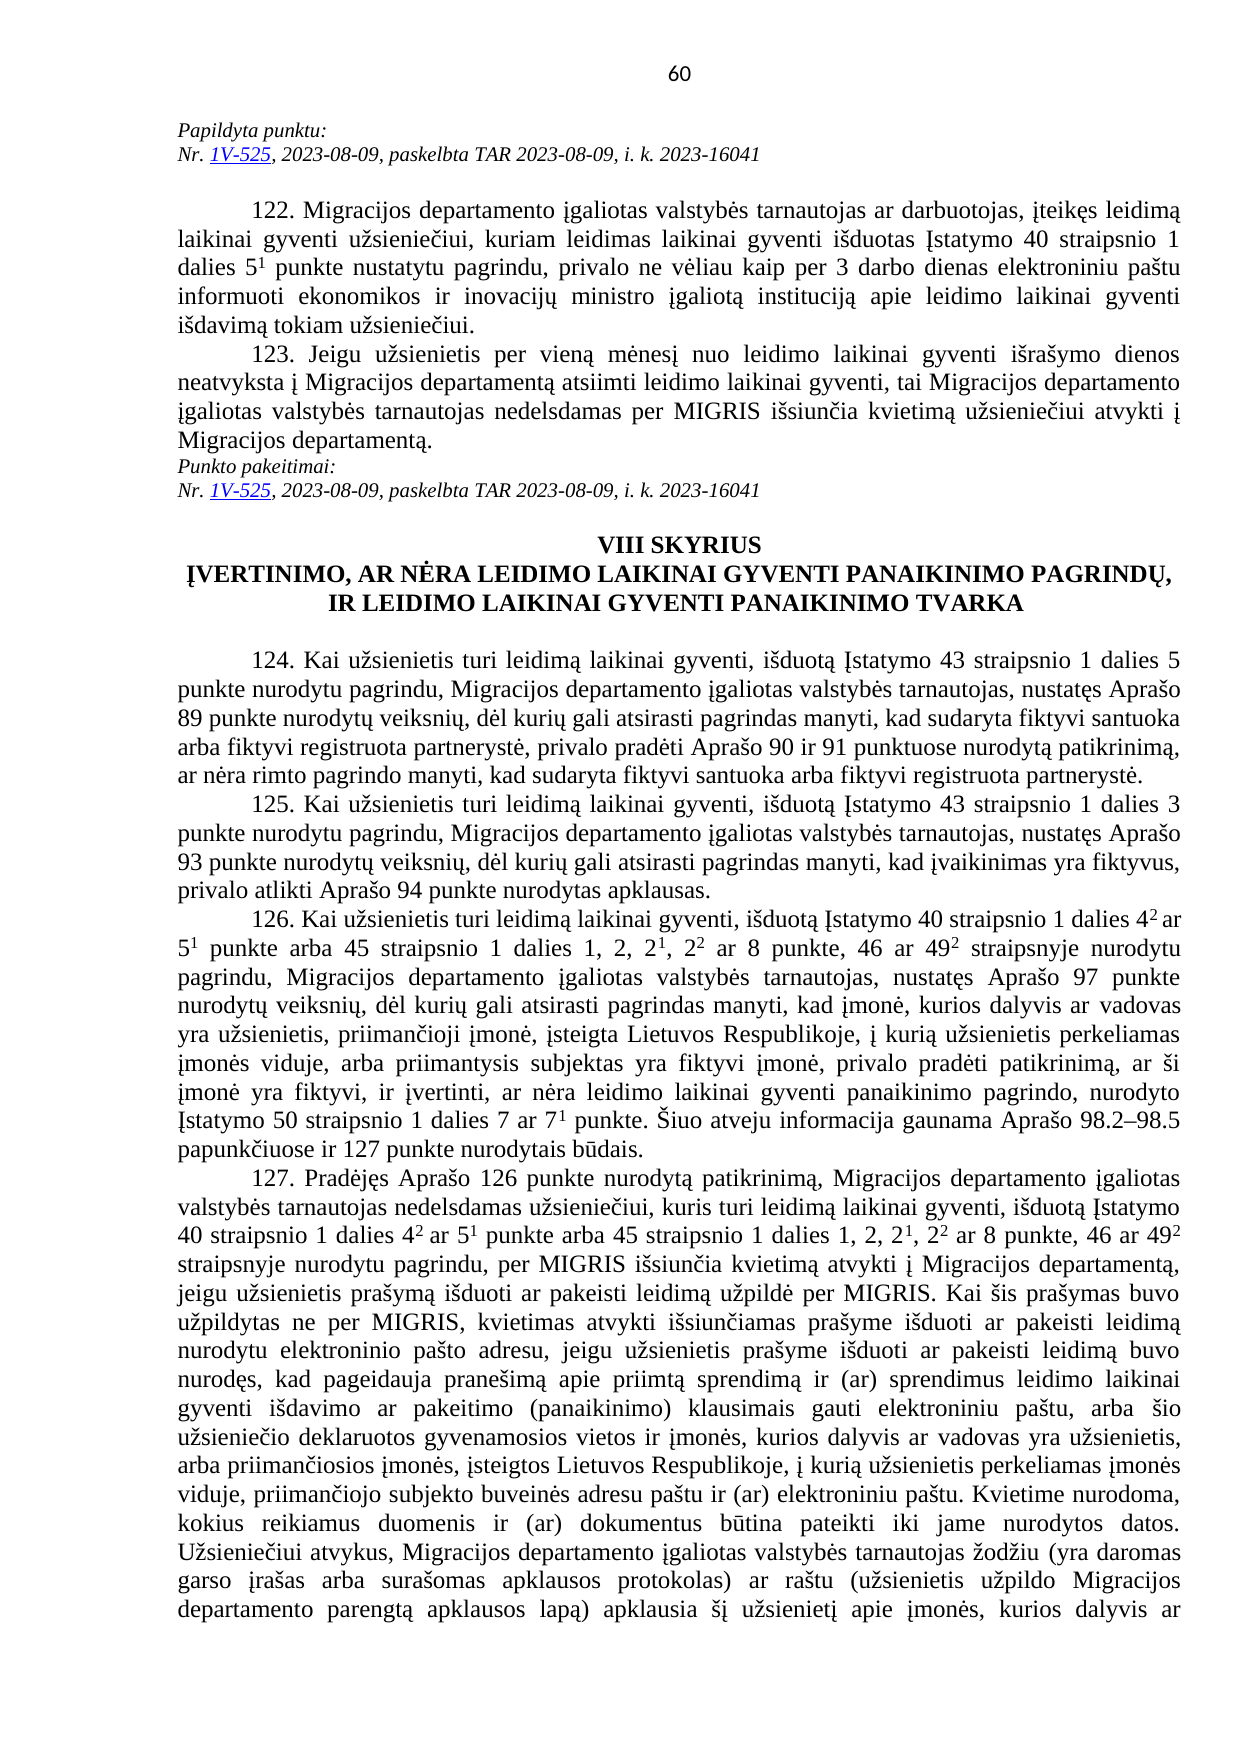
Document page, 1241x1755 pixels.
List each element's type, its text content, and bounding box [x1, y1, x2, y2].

text 122. Migracijos departamento įgaliotas valstybės tarnautojas ar darbuotojas, įteikęs leidimą laikinai gyventi užsieniečiui, kuriam leidimas laikinai gyventi išduotas Įstatymo 40 straipsnio 1 dalies 51 punkte nustatytu pagrindu, privalo ne vėliau kaip per 3 darbo dienas elektroniniu paštu informuoti ekonomikos ir inovacijų ministro įgaliotą instituciją apie leidimo laikinai gyventi išdavimą tokiam užsieniečiui. [177, 195, 1181, 339]
text Papildyta punktu: [177, 118, 1181, 142]
text 127. Pradėjęs Aprašo 126 punkte nurodytą patikrinimą, Migracijos departamento įgaliotas valstybės tarnautojas nedelsdamas užsieniečiui, kuris turi leidimą laikinai gyventi, išduotą Įstatymo 40 straipsnio 1 dalies 42 ar 51 punkte arba 45 straipsnio 1 dalies 1, 2, 21, 22 ar 8 punkte, 46 ar 492 straipsnyje nurodytu pagrindu, per MIGRIS išsiunčia kvietimą atvykti į Migracijos departamentą, jeigu užsienietis prašymą išduoti ar pakeisti leidimą užpildė per MIGRIS. Kai šis prašymas buvo užpildytas ne per MIGRIS, kvietimas atvykti išsiunčiamas prašyme išduoti ar pakeisti leidimą nurodytu elektroninio pašto adresu, jeigu užsienietis prašyme išduoti ar pakeisti leidimą buvo nurodęs, kad pageidauja pranešimą apie priimtą sprendimą ir (ar) sprendimus leidimo laikinai gyventi išdavimo ar pakeitimo (panaikinimo) klausimais gauti elektroniniu paštu, arba šio užsieniečio deklaruotos gyvenamosios vietos ir įmonės, kurios dalyvis ar vadovas yra užsienietis, arba priimančiosios įmonės, įsteigtos Lietuvos Respublikoje, į kurią užsienietis perkeliamas įmonės viduje, priimančiojo subjekto buveinės adresu paštu ir (ar) elektroniniu paštu. Kvietime nurodoma, kokius reikiamus duomenis ir (ar) dokumentus būtina pateikti iki jame nurodytos datos. Užsieniečiui atvykus, Migracijos departamento įgaliotas valstybės tarnautojas žodžiu (yra daromas garso įrašas arba surašomas apklausos protokolas) ar raštu (užsienietis užpildo Migracijos departamento parengtą apklausos lapą) apklausia šį užsienietį apie įmonės, kurios dalyvis ar [177, 1163, 1181, 1623]
text Nr. 1V-525, 2023-08-09, paskelbta TAR 2023-08-09, i. k. 2023-16041 [177, 478, 1181, 502]
text 124. Kai užsienietis turi leidimą laikinai gyventi, išduotą Įstatymo 43 straipsnio 1 dalies 5 punkte nurodytu pagrindu, Migracijos departamento įgaliotas valstybės tarnautojas, nustatęs Aprašo 89 punkte nurodytų veiksnių, dėl kurių gali atsirasti pagrindas manyti, kad sudaryta fiktyvi santuoka arba fiktyvi registruota partnerystė, privalo pradėti Aprašo 90 ir 91 punktuose nurodytą patikrinimą, ar nėra rimto pagrindo manyti, kad sudaryta fiktyvi santuoka arba fiktyvi registruota partnerystė. [177, 646, 1181, 789]
text 126. Kai užsienietis turi leidimą laikinai gyventi, išduotą Įstatymo 40 straipsnio 1 dalies 42 ar 51 punkte arba 45 straipsnio 1 dalies 1, 2, 21, 22 ar 8 punkte, 46 ar 492 straipsnyje nurodytu pagrindu, Migracijos departamento įgaliotas valstybės tarnautojas, nustatęs Aprašo 97 punkte nurodytų veiksnių, dėl kurių gali atsirasti pagrindas manyti, kad įmonė, kurios dalyvis ar vadovas yra užsienietis, priimančioji įmonė, įsteigta Lietuvos Respublikoje, į kurią užsienietis perkeliamas įmonės viduje, arba priimantysis subjektas yra fiktyvi įmonė, privalo pradėti patikrinimą, ar ši įmonė yra fiktyvi, ir įvertinti, ar nėra leidimo laikinai gyventi panaikinimo pagrindo, nurodyto Įstatymo 50 straipsnio 1 dalies 7 ar 71 punkte. Šiuo atveju informacija gaunama Aprašo 98.2–98.5 papunkčiuose ir 127 punkte nurodytais būdais. [177, 904, 1181, 1163]
text VIII SKYRIUS [177, 531, 1181, 559]
text Nr. 1V-525, 2023-08-09, paskelbta TAR 2023-08-09, i. k. 2023-16041 [177, 142, 1181, 166]
text 125. Kai užsienietis turi leidimą laikinai gyventi, išduotą Įstatymo 43 straipsnio 1 dalies 3 punkte nurodytu pagrindu, Migracijos departamento įgaliotas valstybės tarnautojas, nustatęs Aprašo 93 punkte nurodytų veiksnių, dėl kurių gali atsirasti pagrindas manyti, kad įvaikinimas yra fiktyvus, privalo atlikti Aprašo 94 punkte nurodytas apklausas. [177, 789, 1181, 904]
text 123. Jeigu užsienietis per vieną mėnesį nuo leidimo laikinai gyventi išrašymo dienos neatvyksta į Migracijos departamentą atsiimti leidimo laikinai gyventi, tai Migracijos departamento įgaliotas valstybės tarnautojas nedelsdamas per MIGRIS išsiunčia kvietimą užsieniečiui atvykti į Migracijos departamentą. [177, 339, 1181, 454]
text ĮVERTINIMO, AR NĖRA LEIDIMO LAIKINAI GYVENTI PANAIKINIMO PAGRINDŲ, IR LEIDIMO LAIKINAI GYVENTI PANAIKINIMO TVARKA [177, 559, 1181, 617]
text Punkto pakeitimai: [177, 454, 1181, 478]
